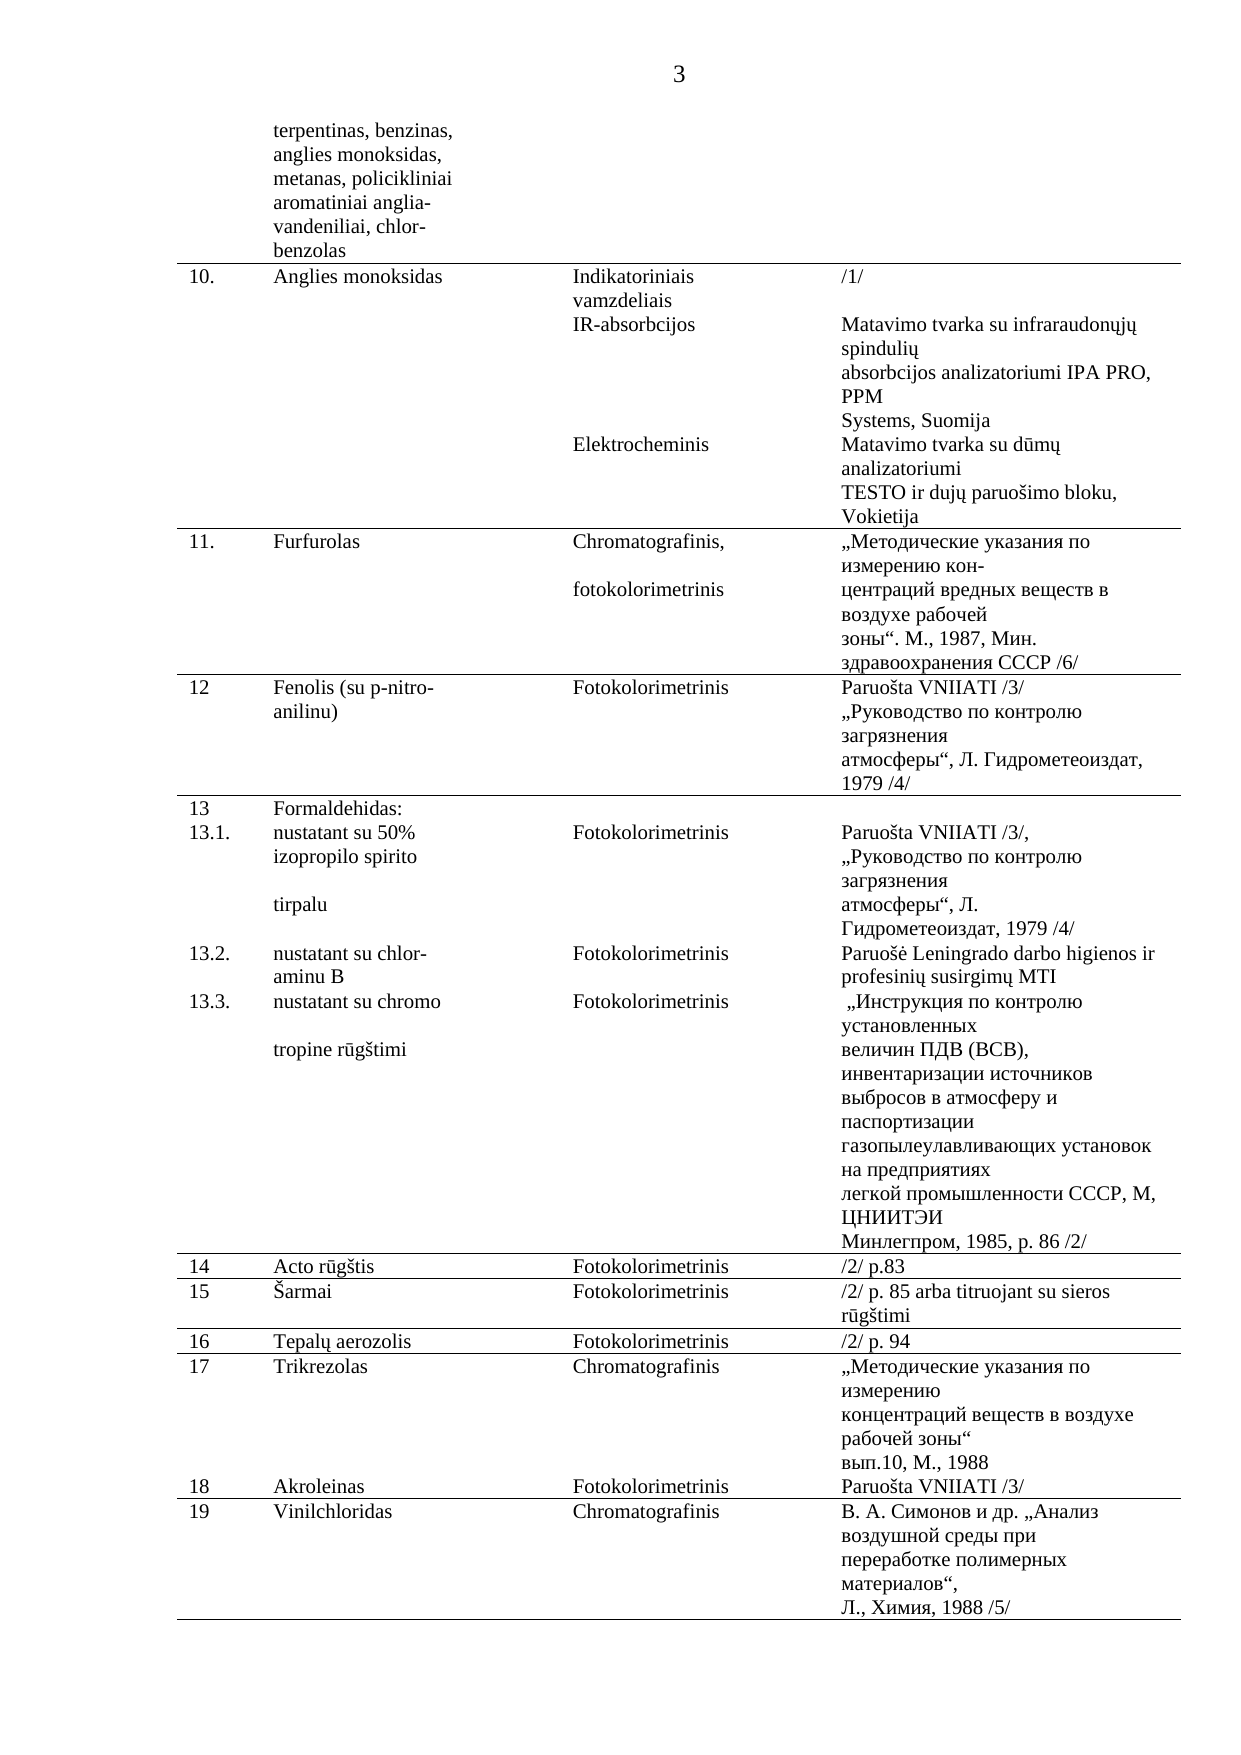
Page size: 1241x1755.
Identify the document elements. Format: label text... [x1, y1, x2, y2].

table_cell [177, 844, 262, 892]
table_cell 18 [177, 1474, 262, 1498]
table_cell Matavimo tvarka su dūmų analizatoriumi [830, 432, 1181, 480]
table_cell Anglies monoksidas [262, 264, 561, 288]
table_cell [830, 190, 1181, 214]
table_cell 10. [177, 264, 262, 288]
table_cell концентраций веществ в воздухе рабочей зоны“ [830, 1402, 1181, 1450]
table_cell [561, 965, 830, 988]
table_cell tropine rūgštimi [262, 1037, 561, 1085]
table_cell [561, 699, 830, 747]
table_cell В. А. Симонов и др. „Анализ воздушной среды при [830, 1499, 1181, 1547]
table_cell зоны“. M., 1987, Мин. здравоохранения СССР /6/ [830, 626, 1181, 674]
table_cell [262, 432, 561, 480]
table_cell [830, 118, 1181, 142]
table_cell Fotokolorimetrinis [561, 1329, 830, 1353]
table_cell Fotokolorimetrinis [561, 1254, 830, 1278]
table_cell metanas, policikliniai [262, 166, 561, 190]
table_cell Fotokolorimetrinis [561, 989, 830, 1037]
table_cell Paruošta VNIIATI /3/, [830, 820, 1181, 844]
table_cell [262, 1595, 561, 1619]
table_cell „Методические указания по измерению [830, 1354, 1181, 1402]
table_cell [262, 1133, 561, 1181]
table_cell [561, 892, 830, 940]
table_cell Chromatografinis [561, 1499, 830, 1547]
table_cell nustatant su chromo [262, 989, 561, 1037]
table_cell [262, 747, 561, 795]
table_cell [561, 1402, 830, 1450]
table_cell Fotokolorimetrinis [561, 1279, 830, 1327]
table_cell anilinu) [262, 699, 561, 747]
table_cell Matavimo tvarka su infraraudonųjų spindulių [830, 312, 1181, 360]
table_cell [561, 118, 830, 142]
table_cell 13.2. [177, 940, 262, 964]
table_cell 13.1. [177, 820, 262, 844]
table_cell [830, 142, 1181, 166]
table_cell Fenolis (su p-nitro- [262, 675, 561, 699]
table_cell Chromatografinis [561, 1354, 830, 1402]
table_cell [262, 1450, 561, 1474]
table_cell [262, 578, 561, 626]
table_cell [830, 166, 1181, 190]
table_cell Fotokolorimetrinis [561, 1474, 830, 1498]
table_cell [262, 626, 561, 674]
table_cell „Методические указания по измерению кон- [830, 529, 1181, 577]
table_cell Chromatografinis, [561, 529, 830, 577]
table_cell атмосферы“, Л. Гидрометеоиздат, 1979 /4/ [830, 747, 1181, 795]
table_cell [262, 288, 561, 312]
table_cell [830, 239, 1181, 262]
table_cell IR-absorbcijos [561, 312, 830, 360]
table_cell [177, 408, 262, 432]
table_cell Acto rūgštis [262, 1254, 561, 1278]
table_cell [177, 239, 262, 262]
table_cell [262, 1085, 561, 1133]
table_cell absorbcijos analizatoriumi IPA PRO, PPM [830, 360, 1181, 408]
table_cell Furfurolas [262, 529, 561, 577]
table_cell вып.10, М., 1988 [830, 1450, 1181, 1474]
table_cell [561, 796, 830, 820]
table_cell [262, 480, 561, 528]
table_cell 15 [177, 1279, 262, 1327]
table_cell [177, 626, 262, 674]
table_cell Fotokolorimetrinis [561, 940, 830, 964]
table_cell [561, 1229, 830, 1253]
table_cell [561, 214, 830, 238]
table_cell Tepalų aerozolis [262, 1329, 561, 1353]
table_cell центраций вредных веществ в воздухе рабочей [830, 578, 1181, 626]
table_cell Paruošė Leningrado darbo higienos ir [830, 940, 1181, 964]
table_cell 17 [177, 1354, 262, 1402]
table_cell Fotokolorimetrinis [561, 820, 830, 844]
table_cell [177, 480, 262, 528]
table_cell [262, 1181, 561, 1229]
table_cell 11. [177, 529, 262, 577]
table_cell [561, 166, 830, 190]
table_cell /2/ p. 94 [830, 1329, 1181, 1353]
table_cell [177, 747, 262, 795]
table_cell [561, 1595, 830, 1619]
table_cell [561, 408, 830, 432]
table_cell [177, 214, 262, 238]
table_cell [830, 796, 1181, 820]
table_cell Akroleinas [262, 1474, 561, 1498]
table_cell /2/ p. 85 arba titruojant su sieros rūgštimi [830, 1279, 1181, 1327]
table_cell Formaldehidas: [262, 796, 561, 820]
table_cell Минлегпром, 1985, р. 86 /2/ [830, 1229, 1181, 1253]
table_cell [177, 432, 262, 480]
table_cell [177, 699, 262, 747]
table_cell [177, 142, 262, 166]
table_cell [262, 1402, 561, 1450]
table_cell 14 [177, 1254, 262, 1278]
table_cell [177, 965, 262, 988]
table_cell [177, 1547, 262, 1595]
table_cell [561, 1450, 830, 1474]
table_cell terpentinas, benzinas, [262, 118, 561, 142]
table_cell fotokolorimetrinis [561, 578, 830, 626]
table_cell [561, 142, 830, 166]
table_cell benzolas [262, 239, 561, 262]
table_cell aromatiniai anglia- [262, 190, 561, 214]
table_cell Vinilchloridas [262, 1499, 561, 1547]
table_cell [262, 360, 561, 408]
table_cell [177, 1133, 262, 1181]
table_cell [561, 190, 830, 214]
table_cell величин ПДВ (ВСВ), инвентаризации источников [830, 1037, 1181, 1085]
table_cell [177, 1229, 262, 1253]
table_cell [561, 480, 830, 528]
table_cell anglies monoksidas, [262, 142, 561, 166]
table_cell [177, 1402, 262, 1450]
table_cell TESTO ir dujų paruošimo bloku, Vokietija [830, 480, 1181, 528]
table_cell [177, 190, 262, 214]
table_cell атмосферы“, Л. Гидрометеоиздат, 1979 /4/ [830, 892, 1181, 940]
table_cell выбросов в атмосферу и паспортизации [830, 1085, 1181, 1133]
table_cell [262, 1229, 561, 1253]
table_cell [177, 892, 262, 940]
table_cell [262, 1547, 561, 1595]
table_cell [262, 408, 561, 432]
table_cell [561, 1133, 830, 1181]
table_cell nustatant su chlor- [262, 940, 561, 964]
table_cell Trikrezolas [262, 1354, 561, 1402]
table_cell „Руководство по контролю загрязнения [830, 699, 1181, 747]
table_cell [830, 288, 1181, 312]
table_cell Systems, Suomija [830, 408, 1181, 432]
table_cell [177, 1085, 262, 1133]
table_cell Paruošta VNIIATI /3/ [830, 675, 1181, 699]
table_cell [177, 360, 262, 408]
table_cell [177, 578, 262, 626]
table_cell vandeniliai, chlor- [262, 214, 561, 238]
table_cell [177, 1450, 262, 1474]
table_cell [177, 118, 262, 142]
table_cell переработке полимерных материалов“, [830, 1547, 1181, 1595]
table_cell 13 [177, 796, 262, 820]
table_cell „Инструкция по контролю установленных [830, 989, 1181, 1037]
table_cell vamzdeliais [561, 288, 830, 312]
table_cell [830, 214, 1181, 238]
table_cell 19 [177, 1499, 262, 1547]
table_cell 13.3. [177, 989, 262, 1037]
table_cell tirpalu [262, 892, 561, 940]
table_cell [262, 312, 561, 360]
table_cell [177, 1595, 262, 1619]
table_cell [177, 166, 262, 190]
table_cell [561, 360, 830, 408]
table_cell nustatant su 50% [262, 820, 561, 844]
table_cell [561, 239, 830, 262]
table_cell [561, 1181, 830, 1229]
table_cell газопылеулавливающих установок на предприятиях [830, 1133, 1181, 1181]
table_cell [561, 747, 830, 795]
table_cell Fotokolorimetrinis [561, 675, 830, 699]
table_cell /2/ p.83 [830, 1254, 1181, 1278]
table_cell /1/ [830, 264, 1181, 288]
table_cell [177, 1037, 262, 1085]
table_cell Л., Химия, 1988 /5/ [830, 1595, 1181, 1619]
table_cell profesinių susirgimų MTI [830, 965, 1181, 988]
table_cell Elektrocheminis [561, 432, 830, 480]
table_cell 16 [177, 1329, 262, 1353]
table_cell [561, 626, 830, 674]
table_cell Šarmai [262, 1279, 561, 1327]
table_cell [561, 1085, 830, 1133]
table_cell [177, 312, 262, 360]
table_cell легкой промышленности СССР, М, ЦНИИТЭИ [830, 1181, 1181, 1229]
table_cell [177, 288, 262, 312]
table_cell 12 [177, 675, 262, 699]
table_cell Paruošta VNIIATI /3/ [830, 1474, 1181, 1498]
table_cell aminu B [262, 965, 561, 988]
table_cell „Руководство по контролю загрязнения [830, 844, 1181, 892]
table_cell izopropilo spirito [262, 844, 561, 892]
table_cell [561, 1547, 830, 1595]
table_cell [561, 844, 830, 892]
table_cell [561, 1037, 830, 1085]
table_cell [177, 1181, 262, 1229]
table_cell Indikatoriniais [561, 264, 830, 288]
